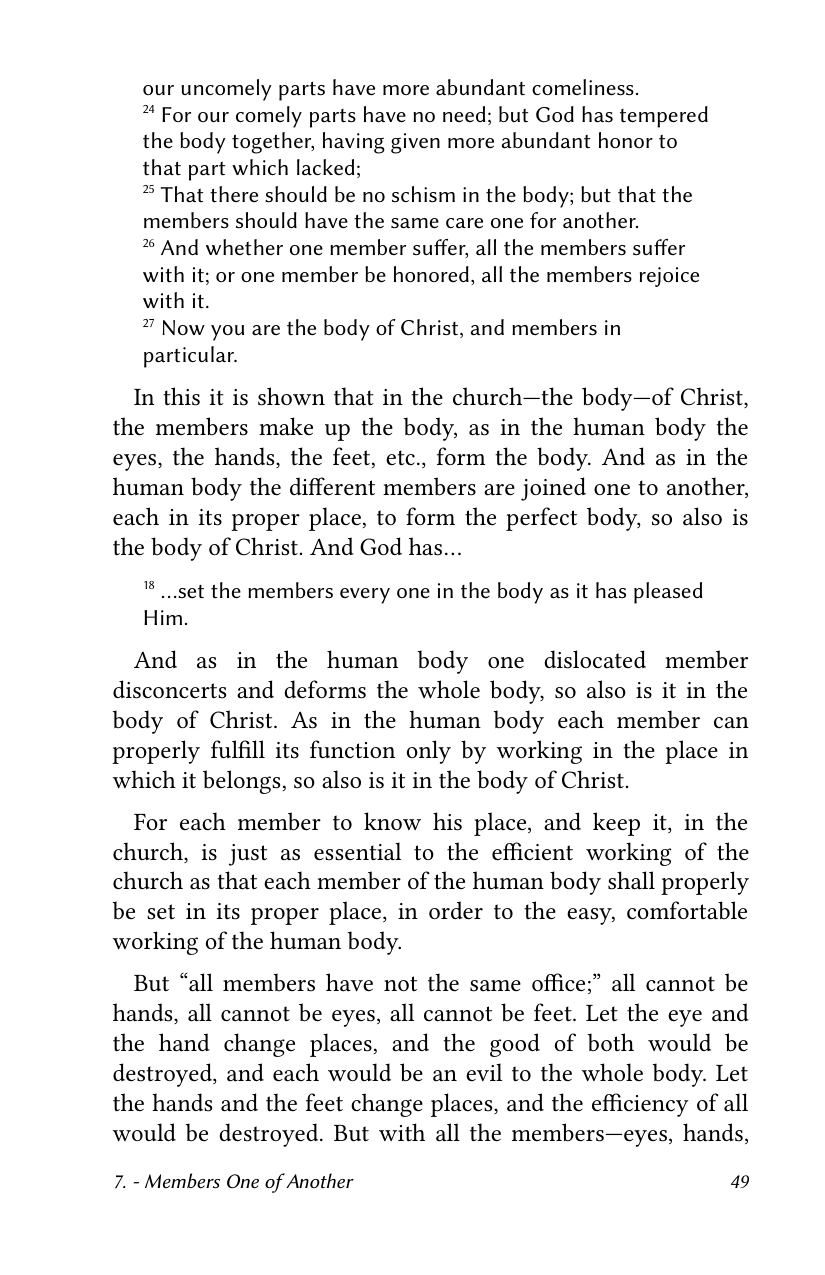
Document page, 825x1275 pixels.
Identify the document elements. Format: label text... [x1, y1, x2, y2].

text But “all members have not the same office;” all cannot be hands, all cannot be eyes, all cannot be feet. Let the eye and the hand change places, and the good of both would be destroyed, and each would be an evil to the whole body. Let the hands and the feet change places, and the efficiency of all would be destroyed. But with all the members—eyes, hands, [112, 969, 750, 1147]
text For each member to know his place, and keep it, in the church, is just as essential to the efficient working of the church as that each member of the human body shall properly be set in its proper place, in order to the easy, comfortable working of the human body. [112, 808, 750, 956]
text In this it is shown that in the church—the body—of Christ, the members make up the body, as in the human body the eyes, the hands, the feet, etc., form the body. And as in the human body the different members are joined one to another, each in its proper place, to form the perfect body, so also is the body of Christ. And God has… [112, 383, 750, 561]
text our uncomely parts have more abundant comeliness. [142, 75, 720, 101]
text 27 Now you are the body of Christ, and members in particular. [142, 315, 720, 368]
text And as in the human body one dislocated member disconcerts and deforms the whole body, so also is it in the body of Christ. As in the human body each member can properly fulfill its function only by working in the place in which it belongs, so also is it in the body of Christ. [112, 646, 750, 794]
text 25 That there should be no schism in the body; but that the members should have the same care one for another. [142, 182, 720, 234]
text 24 For our comely parts have no need; but God has tempered the body together, having given more abundant honor to that part which lacked; [142, 102, 720, 181]
text 18 ...set the members every one in the body as it has pleased Him. [142, 578, 720, 631]
text 26 And whether one member suffer, all the members suffer with it; or one member be honored, all the members rejoice with it. [142, 235, 720, 314]
